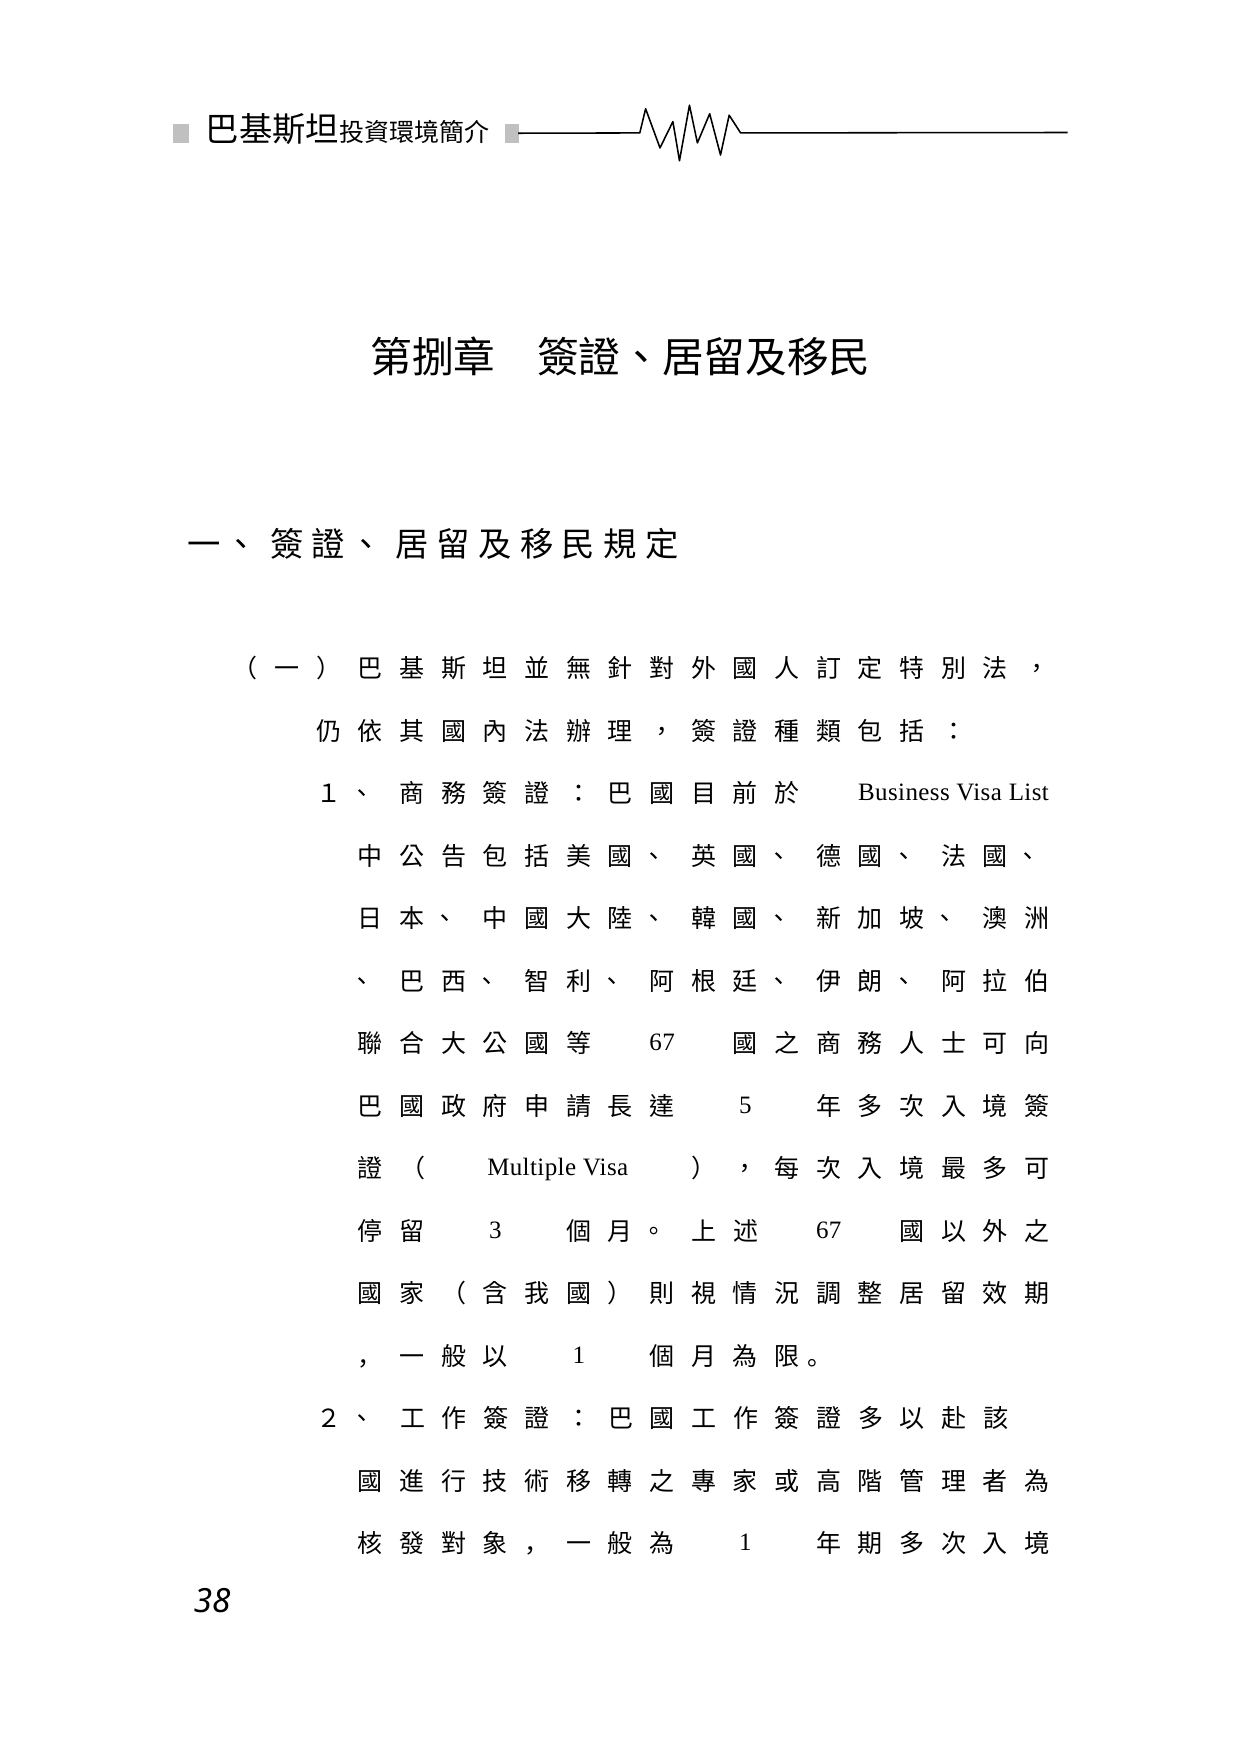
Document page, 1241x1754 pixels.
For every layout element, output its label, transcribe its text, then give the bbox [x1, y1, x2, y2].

text １、商務簽證：巴國目前於Business Visa List中公告包括美國、英國、德國、法國、日本、中國大陸、韓國、新加坡、澳洲、巴西、智利、阿根廷、伊朗、阿拉伯聯合大公國等67國之商務人士可向巴國政府申請長達5年多次入境簽證（Multiple Visa），每次入境最多可停留3個月。上述67國以外之國家（含我國）則視情況調整居留效期，一般以1個月為限。 [281, 750, 1058, 1375]
text 第捌章 簽證、居留及移民 [183, 313, 1058, 375]
text ２、工作簽證：巴國工作簽證多以赴該國進行技術移轉之專家或高階管理者為核發對象，一般為1年期多次入境 [281, 1375, 1058, 1563]
text 一、簽證、居留及移民規定 [183, 500, 1058, 563]
text （一）巴基斯坦並無針對外國人訂定特別法，仍依其國內法辦理，簽證種類包括： [207, 625, 1058, 750]
